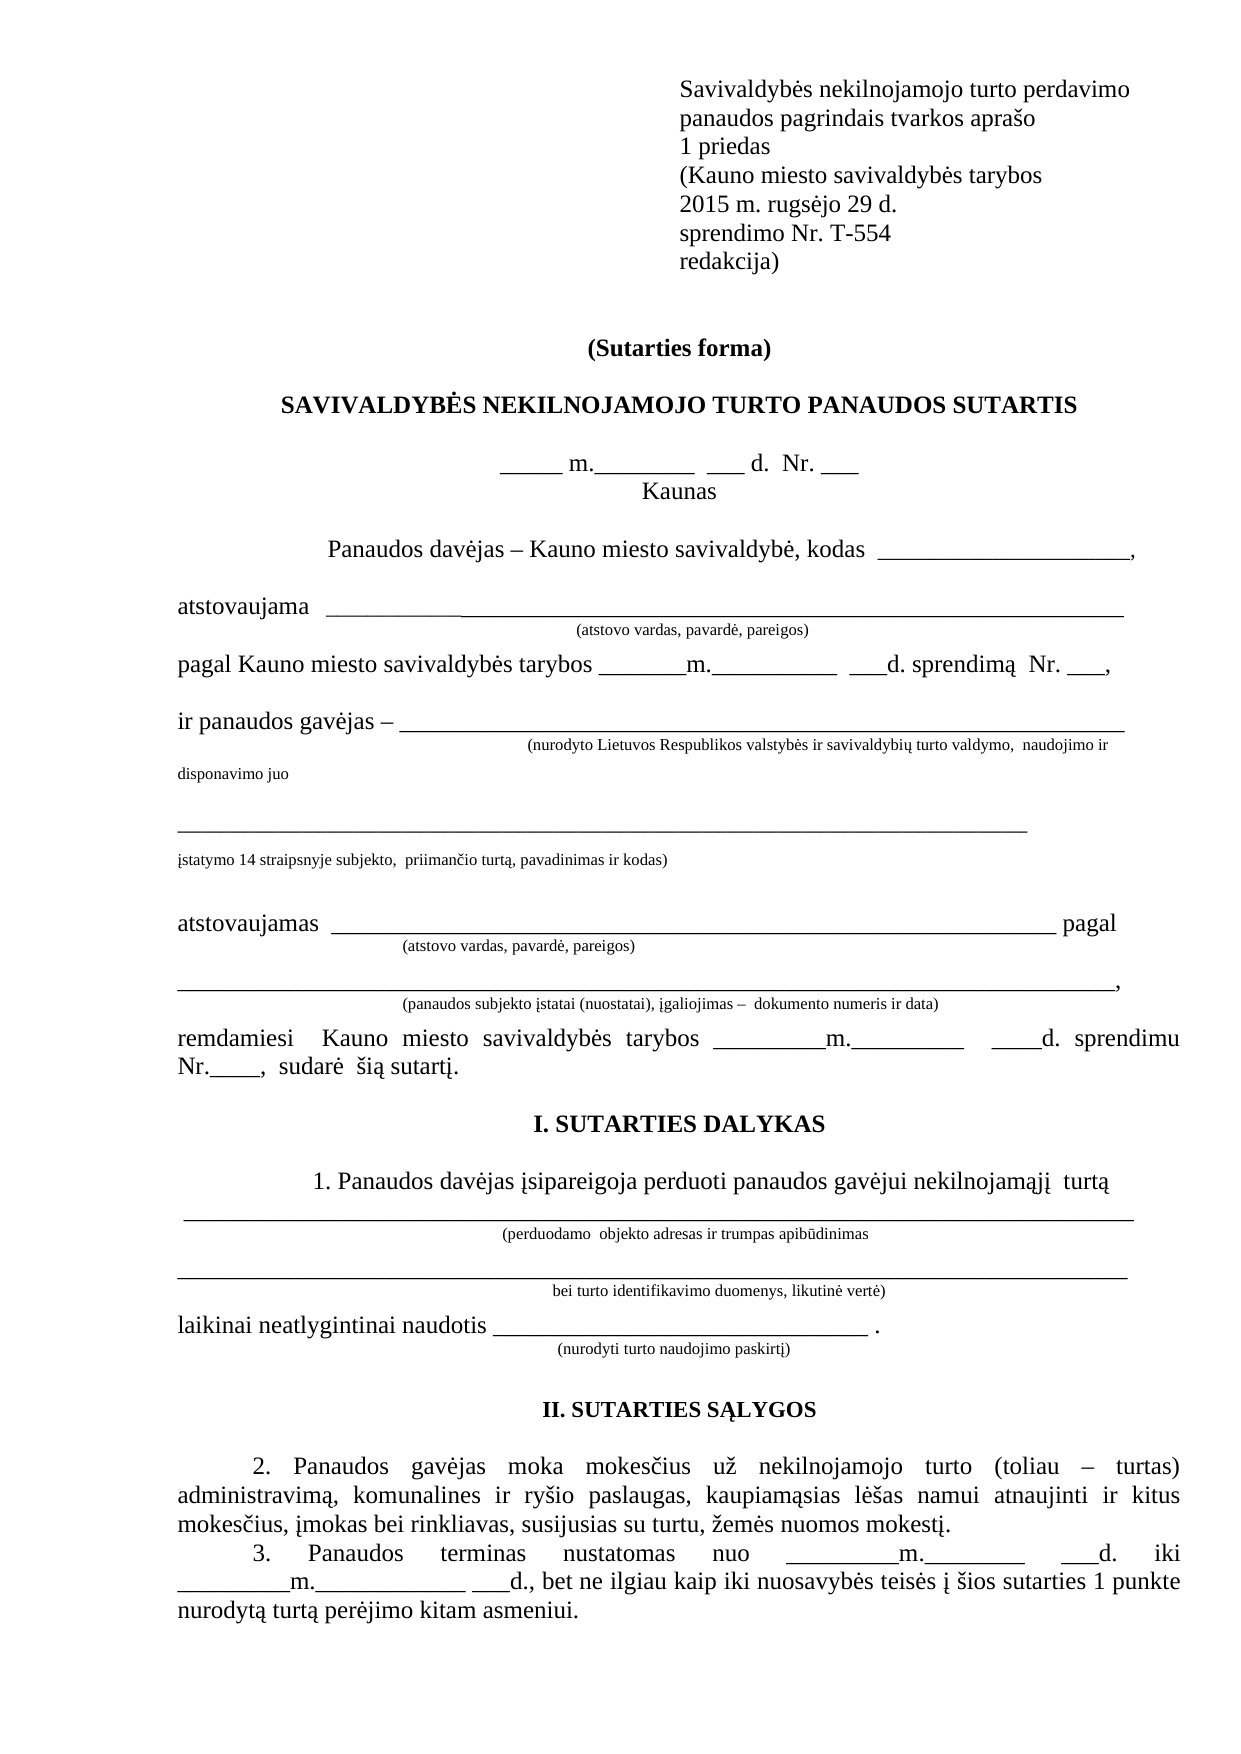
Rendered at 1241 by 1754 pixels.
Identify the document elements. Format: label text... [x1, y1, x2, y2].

text (atstovo vardas, pavardė, pareigos) [177, 936, 1181, 965]
text 1. Panaudos davėjas įsipareigoja perduoti panaudos gavėjui nekilnojamąjį turtą [177, 1166, 1181, 1195]
text atstovaujamas __________________________________________________________ pagal [177, 908, 1181, 936]
text Panaudos davėjas – Kauno miesto savivaldybė, kodas ______________________, [177, 534, 1181, 563]
text bei turto identifikavimo duomenys, likutinė vertė) [477, 1281, 1181, 1310]
text panaudos pagrindais tvarkos aprašo [679, 103, 1181, 131]
text I. SUTARTIES DALYKAS [177, 1109, 1181, 1138]
text (panaudos subjekto įstatai (nuostatai), įgaliojimas – dokumento numeris ir data) [327, 994, 1181, 1023]
text įstatymo 14 straipsnyje subjekto, priimančio turtą, pavadinimas ir kodas) [177, 850, 1181, 879]
text ____________________________________________________________________________ [177, 1253, 1181, 1281]
text 1 priedas [679, 131, 1181, 160]
text _____ m.________ ___ d. Nr. ___ [177, 448, 1181, 476]
text 3. Panaudos terminas nustatomas nuo _________m.________ ___d. iki _________m.____________ ___d., bet ne ilgiau kaip iki nuosavybės teisės į šios sutarties 1 punkte nurodytą turtą perėjimo kitam asmeniui. [177, 1538, 1181, 1624]
text (atstovo vardas, pavardė, pareigos) [177, 620, 1181, 649]
text (Sutarties forma) [177, 333, 1181, 361]
text disponavimo juo [177, 764, 1181, 793]
text –––––––––––––––––––––––––––––––––––––––––––––––––––––––––––––––––––––––––––––––––––––––––––––––––––––– [177, 821, 1181, 850]
text II. SUTARTIES SĄLYGOS [177, 1396, 1181, 1423]
text 2. Panaudos gavėjas moka mokesčius už nekilnojamojo turto (toliau – turtas) administravimą, komunalines ir ryšio paslaugas, kaupiamąsias lėšas namui atnaujinti ir kitus mokesčius, įmokas bei rinkliavas, susijusias su turtu, žemės nuomos mokestį. [177, 1451, 1181, 1538]
text pagal Kauno miesto savivaldybės tarybos _______m.__________ ___d. sprendimą Nr. ___, [177, 649, 1181, 678]
text remdamiesi Kauno miesto savivaldybės tarybos _________m._________ ____d. sprendimu Nr.____, sudarė šią sutartį. [177, 1023, 1181, 1080]
text (Kauno miesto savivaldybės tarybos [679, 160, 1181, 189]
text redakcija) [679, 246, 1181, 275]
text SAVIVALDYBĖS NEKILNOJAMOJO TURTO PANAUDOS SUTARTIS [177, 390, 1181, 419]
text 2015 m. rugsėjo 29 d. [679, 189, 1181, 218]
text atstovaujama __________________________________________________________________ [177, 591, 1181, 620]
text Savivaldybės nekilnojamojo turto perdavimo [679, 74, 1181, 103]
text ir panaudos gavėjas – __________________________________________________________ [177, 706, 1181, 735]
text Kaunas [177, 476, 1181, 505]
text (nurodyti turto naudojimo paskirtį) [477, 1339, 1181, 1368]
text ____________________________________________________________________________ [177, 1195, 1181, 1224]
text (perduodamo objekto adresas ir trumpas apibūdinimas [502, 1224, 1181, 1253]
text sprendimo Nr. T-554 [679, 218, 1181, 246]
text (nurodyto Lietuvos Respublikos valstybės ir savivaldybių turto valdymo, naudojimo ir [177, 735, 1181, 764]
text laikinai neatlygintinai naudotis ______________________________ . [177, 1310, 1181, 1339]
text ___________________________________________________________________________, [177, 965, 1181, 994]
